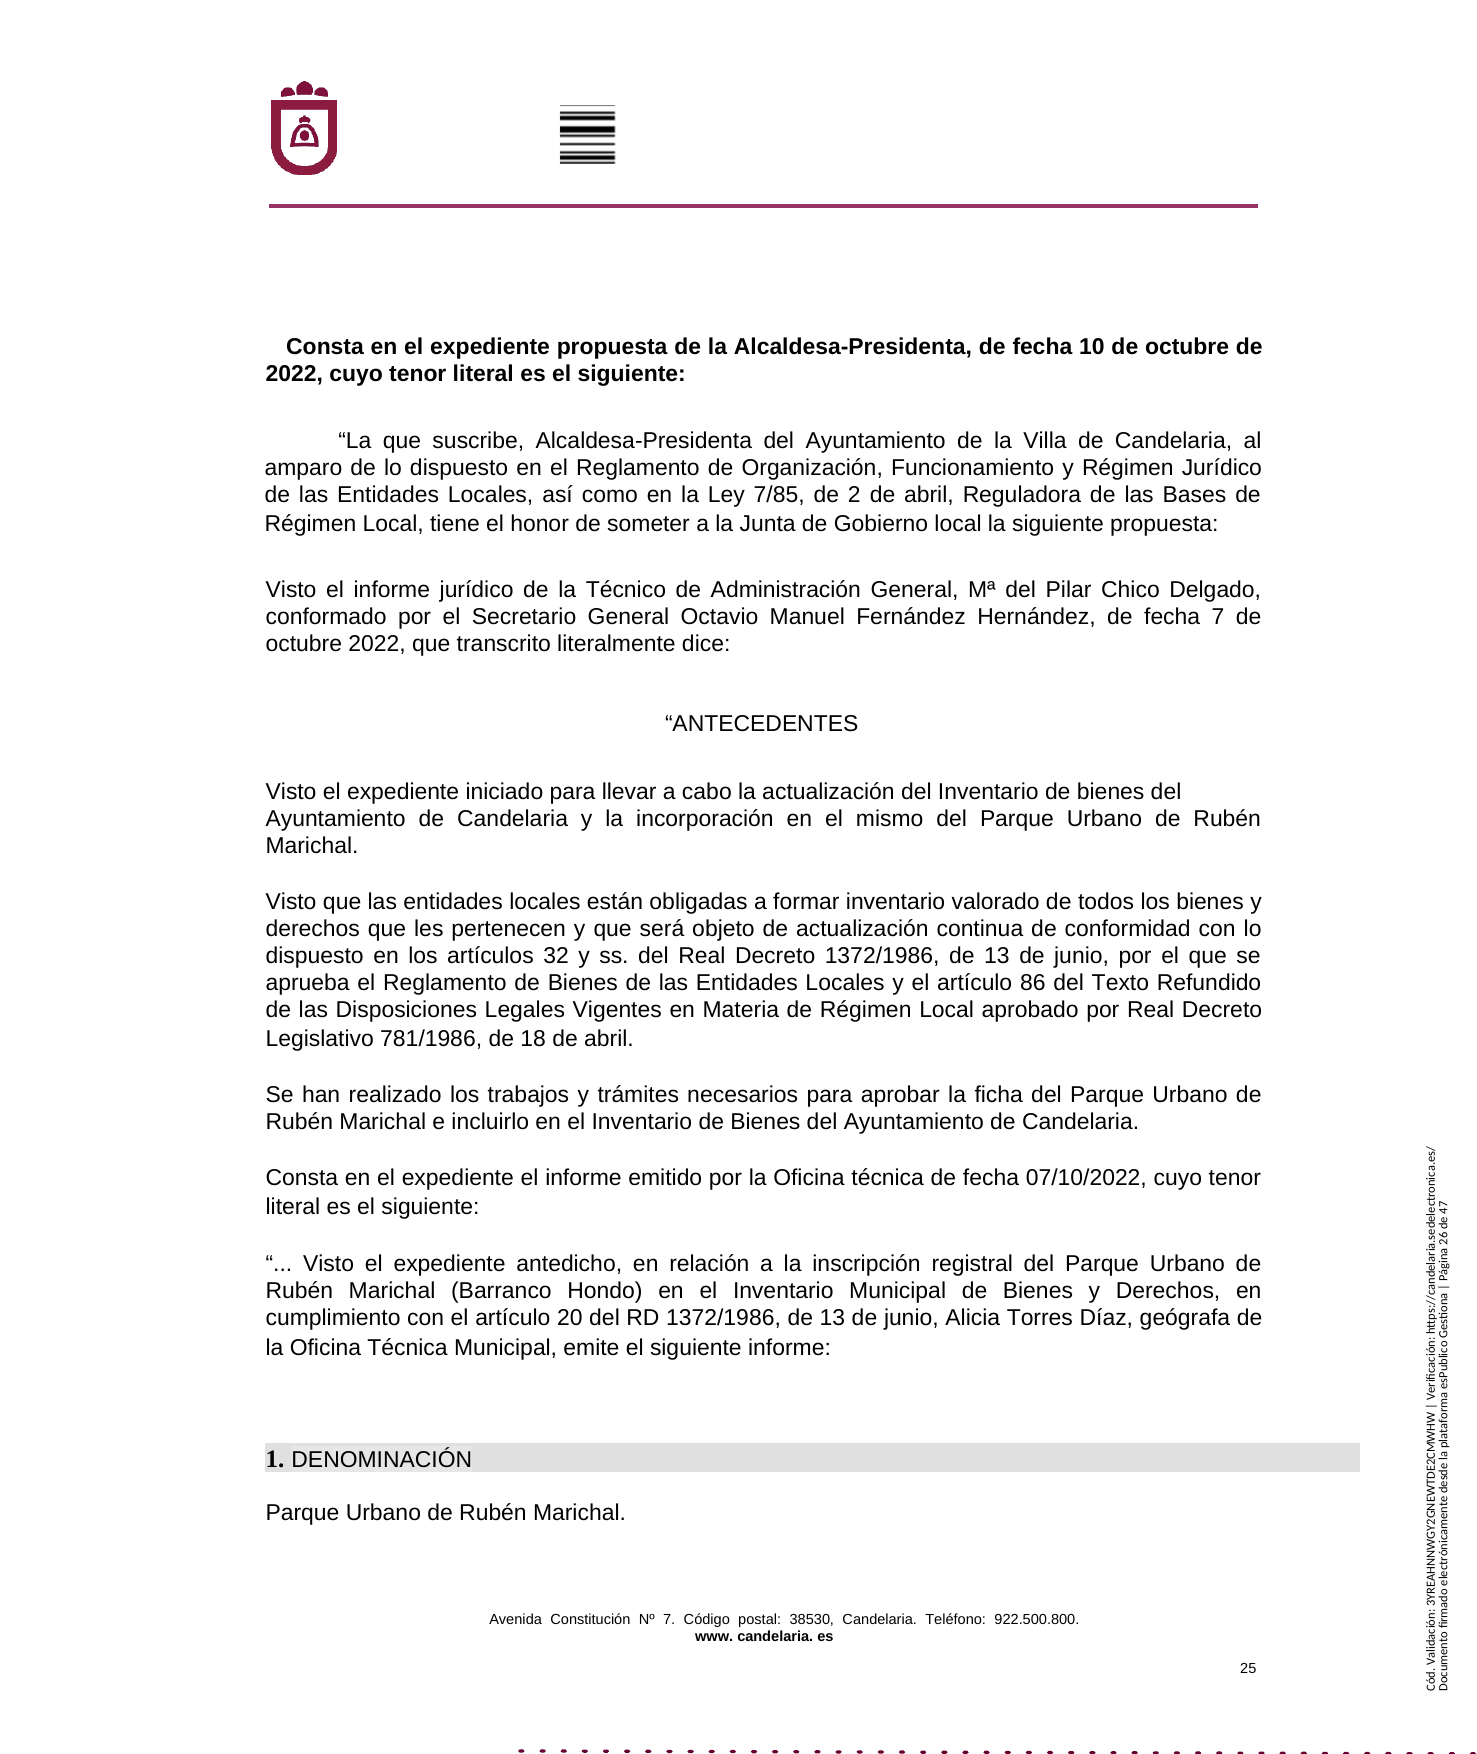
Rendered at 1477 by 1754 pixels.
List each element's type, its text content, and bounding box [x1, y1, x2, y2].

text “La que suscribe, Alcaldesa-Presidenta del Ayuntamiento de la Villa de Candelaria, al amparo de lo dispuesto en el Reglamento de Organización, Funcionamiento y Régimen Jurídico de las Entidades Locales, así como en la Ley 7/85, de 2 de abril, Reguladora de las Bases de Régimen Local, tiene el honor de someter a la Junta de Gobierno local la siguiente propuesta: [264, 427, 1263, 537]
text “... Visto el expediente antedicho, en relación a la inscripción registral del Parque Urbano de Rubén Marichal (Barranco Hondo) en el Inventario Municipal de Bienes y Derechos, en cumplimiento con el artículo 20 del RD 1372/1986, de 13 de junio, Alicia Torres Díaz, geógrafa de la Oficina Técnica Municipal, emite el siguiente informe: [265, 1250, 1263, 1360]
text Visto que las entidades locales están obligadas a formar inventario valorado de todos los bienes y derechos que les pertenecen y que será objeto de actualización continua de conformidad con lo dispuesto en los artículos 32 y ss. del Real Decreto 1372/1986, de 13 de junio, por el que se aprueba el Reglamento de Bienes de las Entidades Locales y el artículo 86 del Texto Refundido de las Disposiciones Legales Vigentes en Materia de Régimen Local aprobado por Real Decreto Legislativo 781/1986, de 18 de abril. [265, 888, 1263, 1052]
text Consta en el expediente propuesta de la Alcaldesa-Presidenta, de fecha 10 de octubre de 2022, cuyo tenor literal es el siguiente: [265, 333, 1263, 386]
text Se han realizado los trabajos y trámites necesarios para aprobar la ficha del Parque Urbano de Rubén Marichal e incluirlo en el Inventario de Bienes del Ayuntamiento de Candelaria. [265, 1081, 1263, 1134]
text Consta en el expediente el informe emitido por la Oficina técnica de fecha 07/10/2022, cuyo tenor literal es el siguiente: [265, 1164, 1263, 1220]
text “ANTECEDENTES [252, 708, 1277, 737]
text Visto el expediente iniciado para llevar a cabo la actualización del Inventario de bienes del [265, 778, 1263, 804]
text 1. DENOMINACIÓN [265, 1443, 1360, 1472]
text Visto el informe jurídico de la Técnico de Administración General, Mª del Pilar Chico Delgado, conformado por el Secretario General Octavio Manuel Fernández Hernández, de fecha 7 de octubre 2022, que transcrito literalmente dice: [265, 576, 1263, 656]
text Ayuntamiento de Candelaria y la incorporación en el mismo del Parque Urbano de Rubén Marichal. [265, 805, 1263, 858]
text Parque Urbano de Rubén Marichal. [265, 1497, 1263, 1525]
